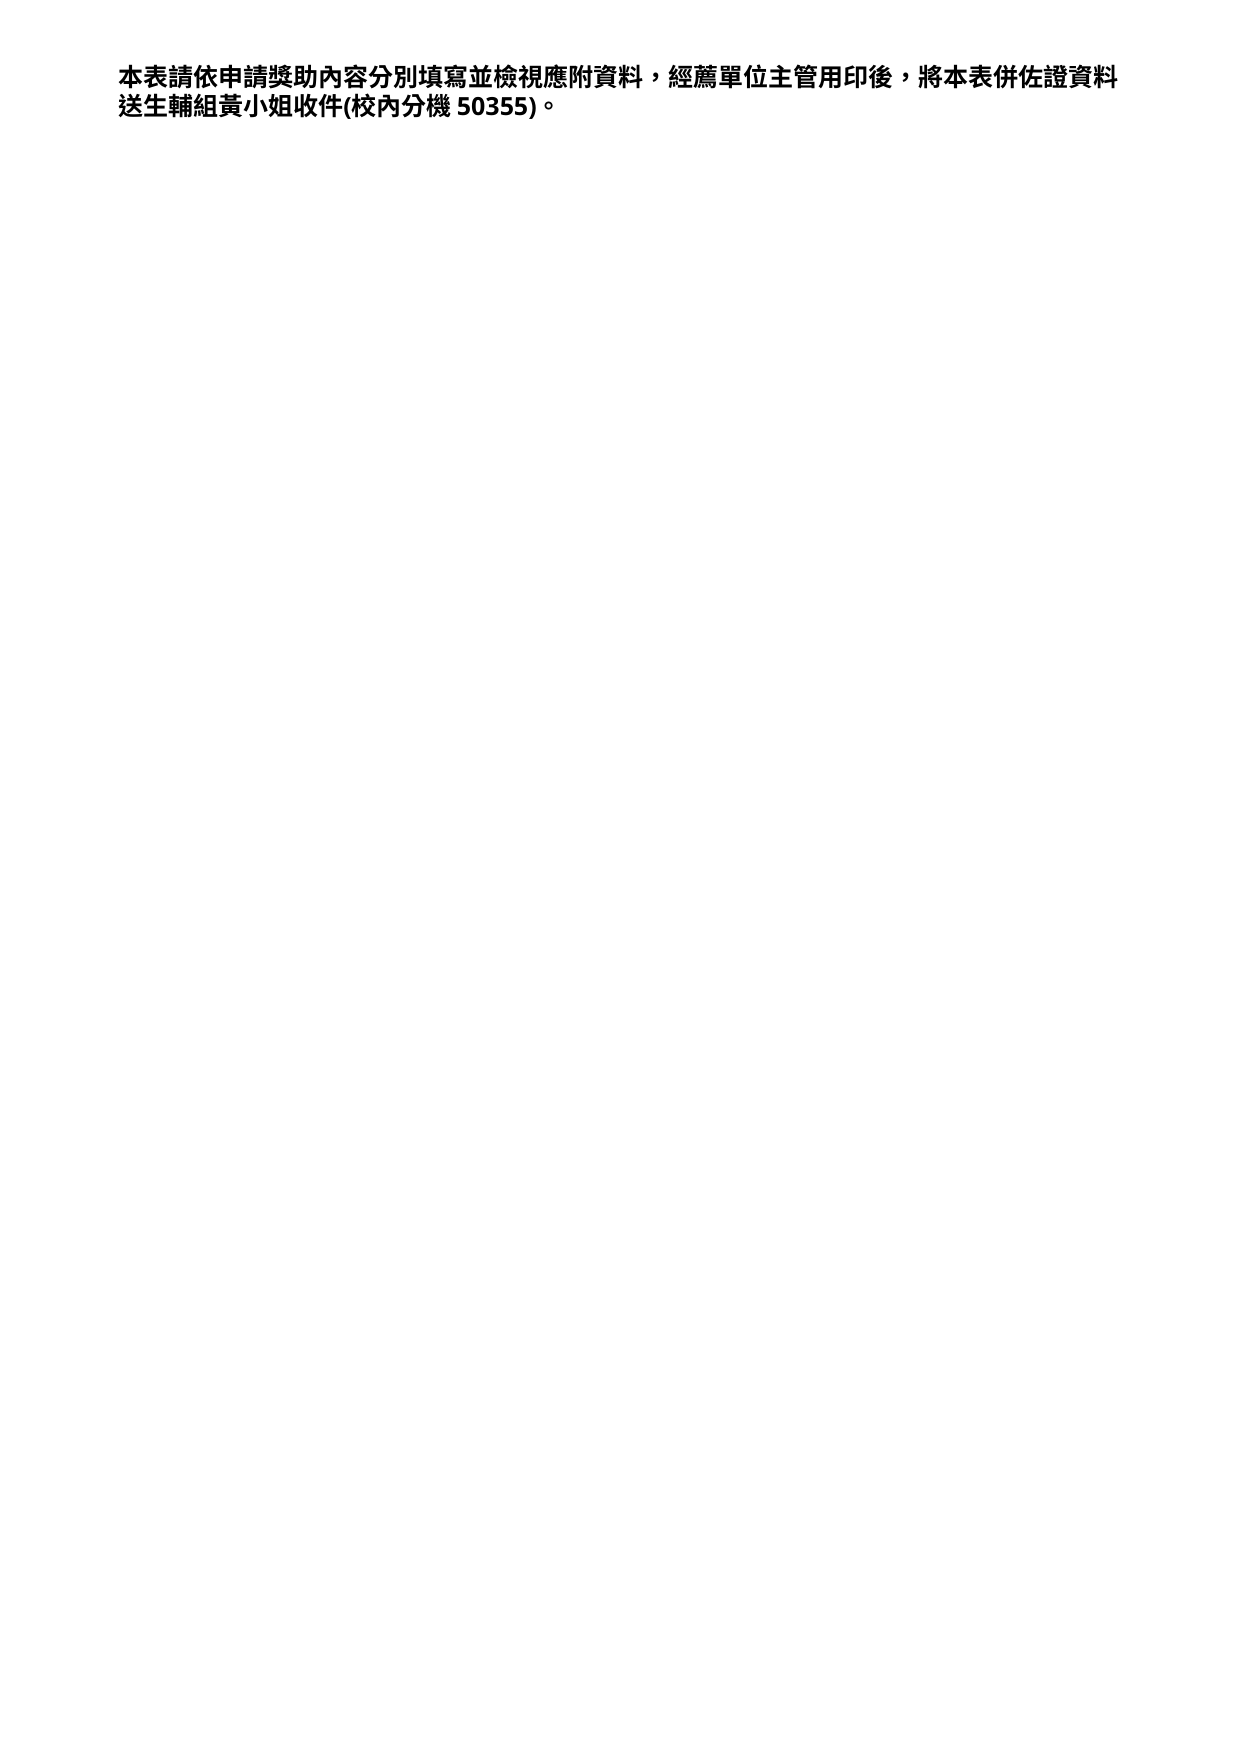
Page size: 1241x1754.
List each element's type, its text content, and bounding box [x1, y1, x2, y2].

text 本表請依申請獎助內容分別填寫並檢視應附資料，經薦單位主管用印後，將本表併佐證資料送生輔組黃小姐收件(校內分機50355)。 [118, 63, 1122, 121]
